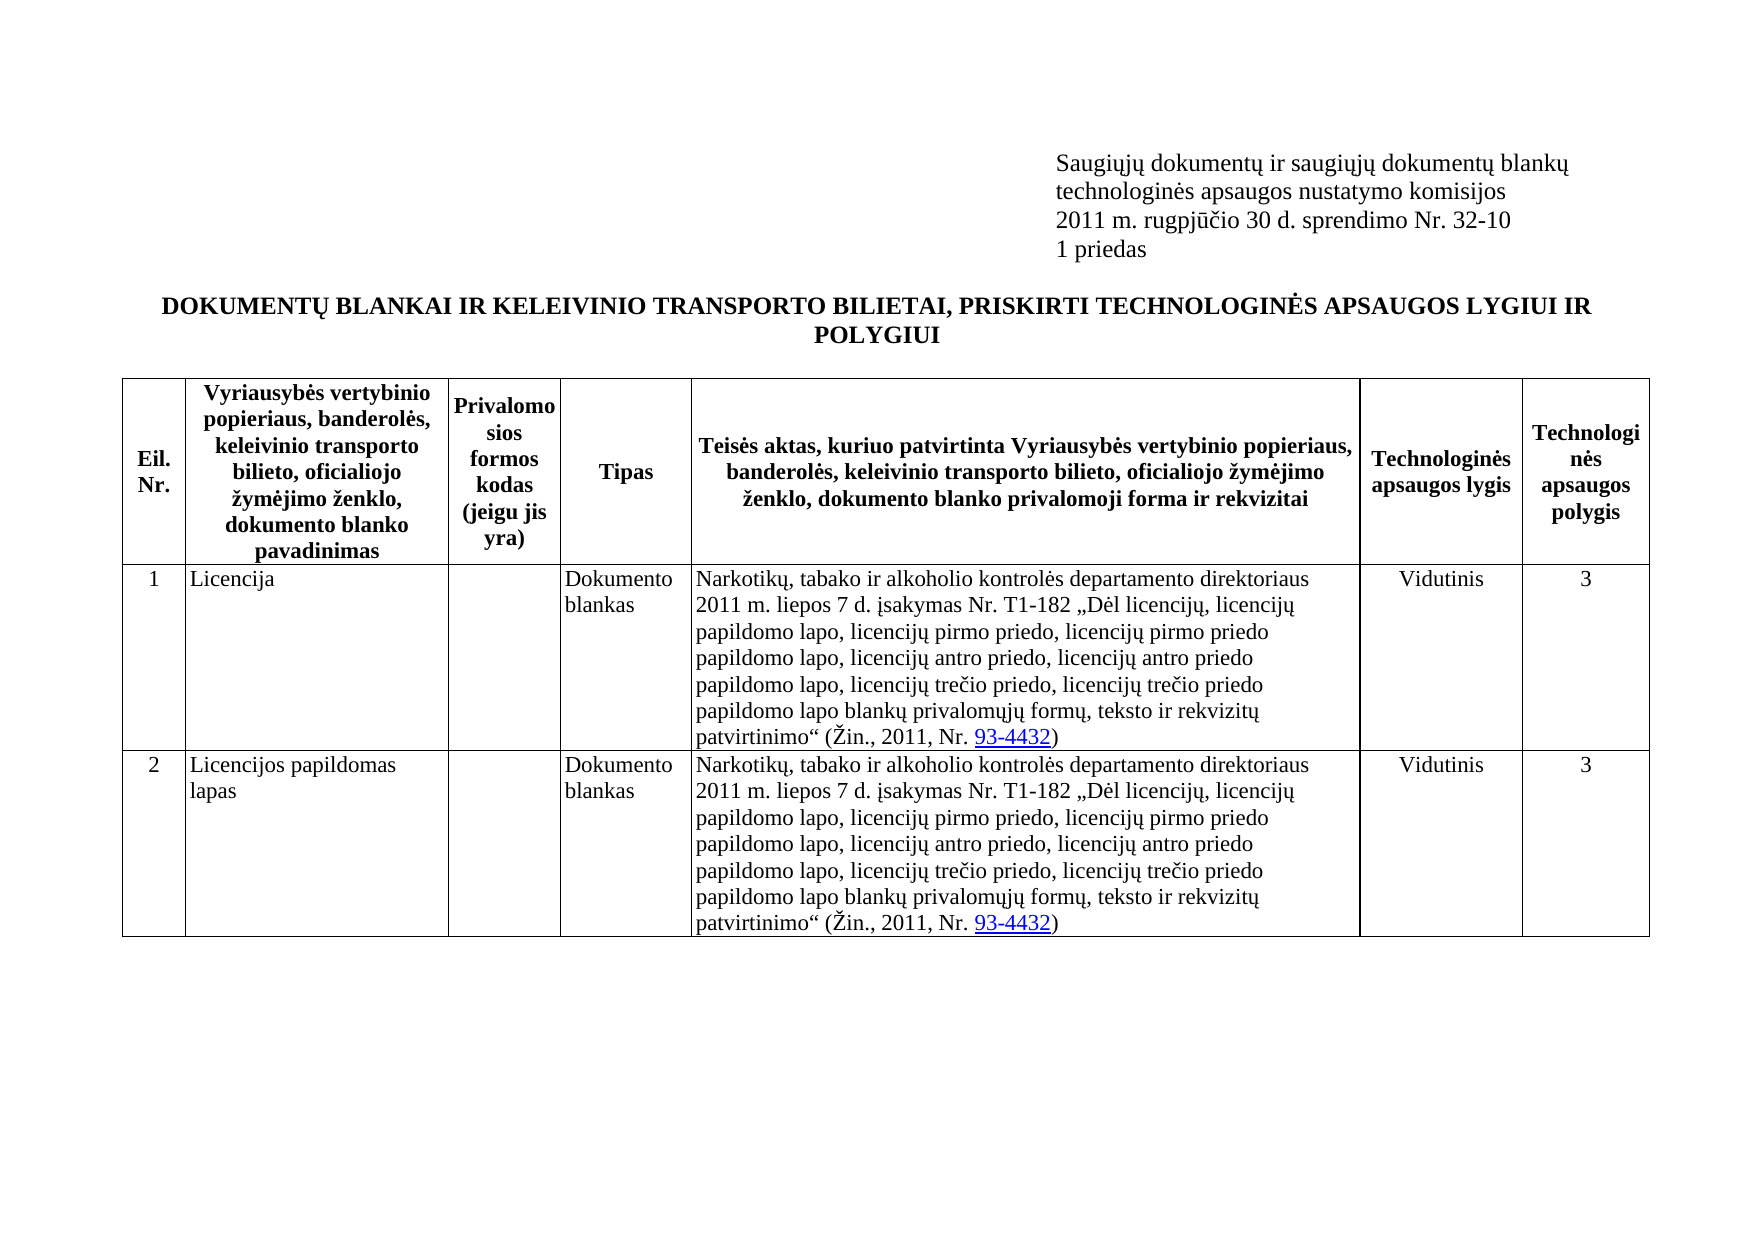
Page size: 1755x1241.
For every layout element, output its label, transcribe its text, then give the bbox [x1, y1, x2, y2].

table_cell Dokumento blankas [561, 565, 691, 750]
table_cell 2 [123, 751, 185, 936]
text 2011 m. rugpjūčio 30 d. sprendimo Nr. 32-10 [1056, 205, 1636, 234]
table_cell 3 [1523, 751, 1649, 936]
table_cell Vidutinis [1361, 751, 1522, 936]
table_header Tipas [561, 379, 691, 564]
table_header Privalomosios formos kodas (jeigu jis yra) [449, 379, 560, 564]
table_cell Dokumento blankas [561, 751, 691, 936]
text DOKUMENTŲ BLANKAI IR KELEIVINIO TRANSPORTO BILIETAI, PRISKIRTI TECHNOLOGINĖS APSAUGOS LYGIUI IR POLYGIUI [118, 291, 1636, 349]
table_cell Licencija [186, 565, 448, 750]
table_cell Licencijos papildomas lapas [186, 751, 448, 936]
table_cell 1 [123, 565, 185, 750]
table_cell 3 [1523, 565, 1649, 750]
table_header Technologinės apsaugos polygis [1523, 379, 1649, 564]
text 1 priedas [1056, 234, 1636, 263]
table_cell [449, 751, 560, 936]
table_header Eil. Nr. [123, 379, 185, 564]
table_cell [449, 565, 560, 750]
table_header Technologinės apsaugos lygis [1361, 379, 1522, 564]
table_cell Vidutinis [1361, 565, 1522, 750]
text technologinės apsaugos nustatymo komisijos [1056, 176, 1636, 205]
table_header Teisės aktas, kuriuo patvirtinta Vyriausybės vertybinio popieriaus, banderolės, keleivinio transporto bilieto, oficialiojo žymėjimo ženklo, dokumento blanko privalomoji forma ir rekvizitai [692, 379, 1359, 564]
text Saugiųjų dokumentų ir saugiųjų dokumentų blankų [1056, 148, 1636, 176]
